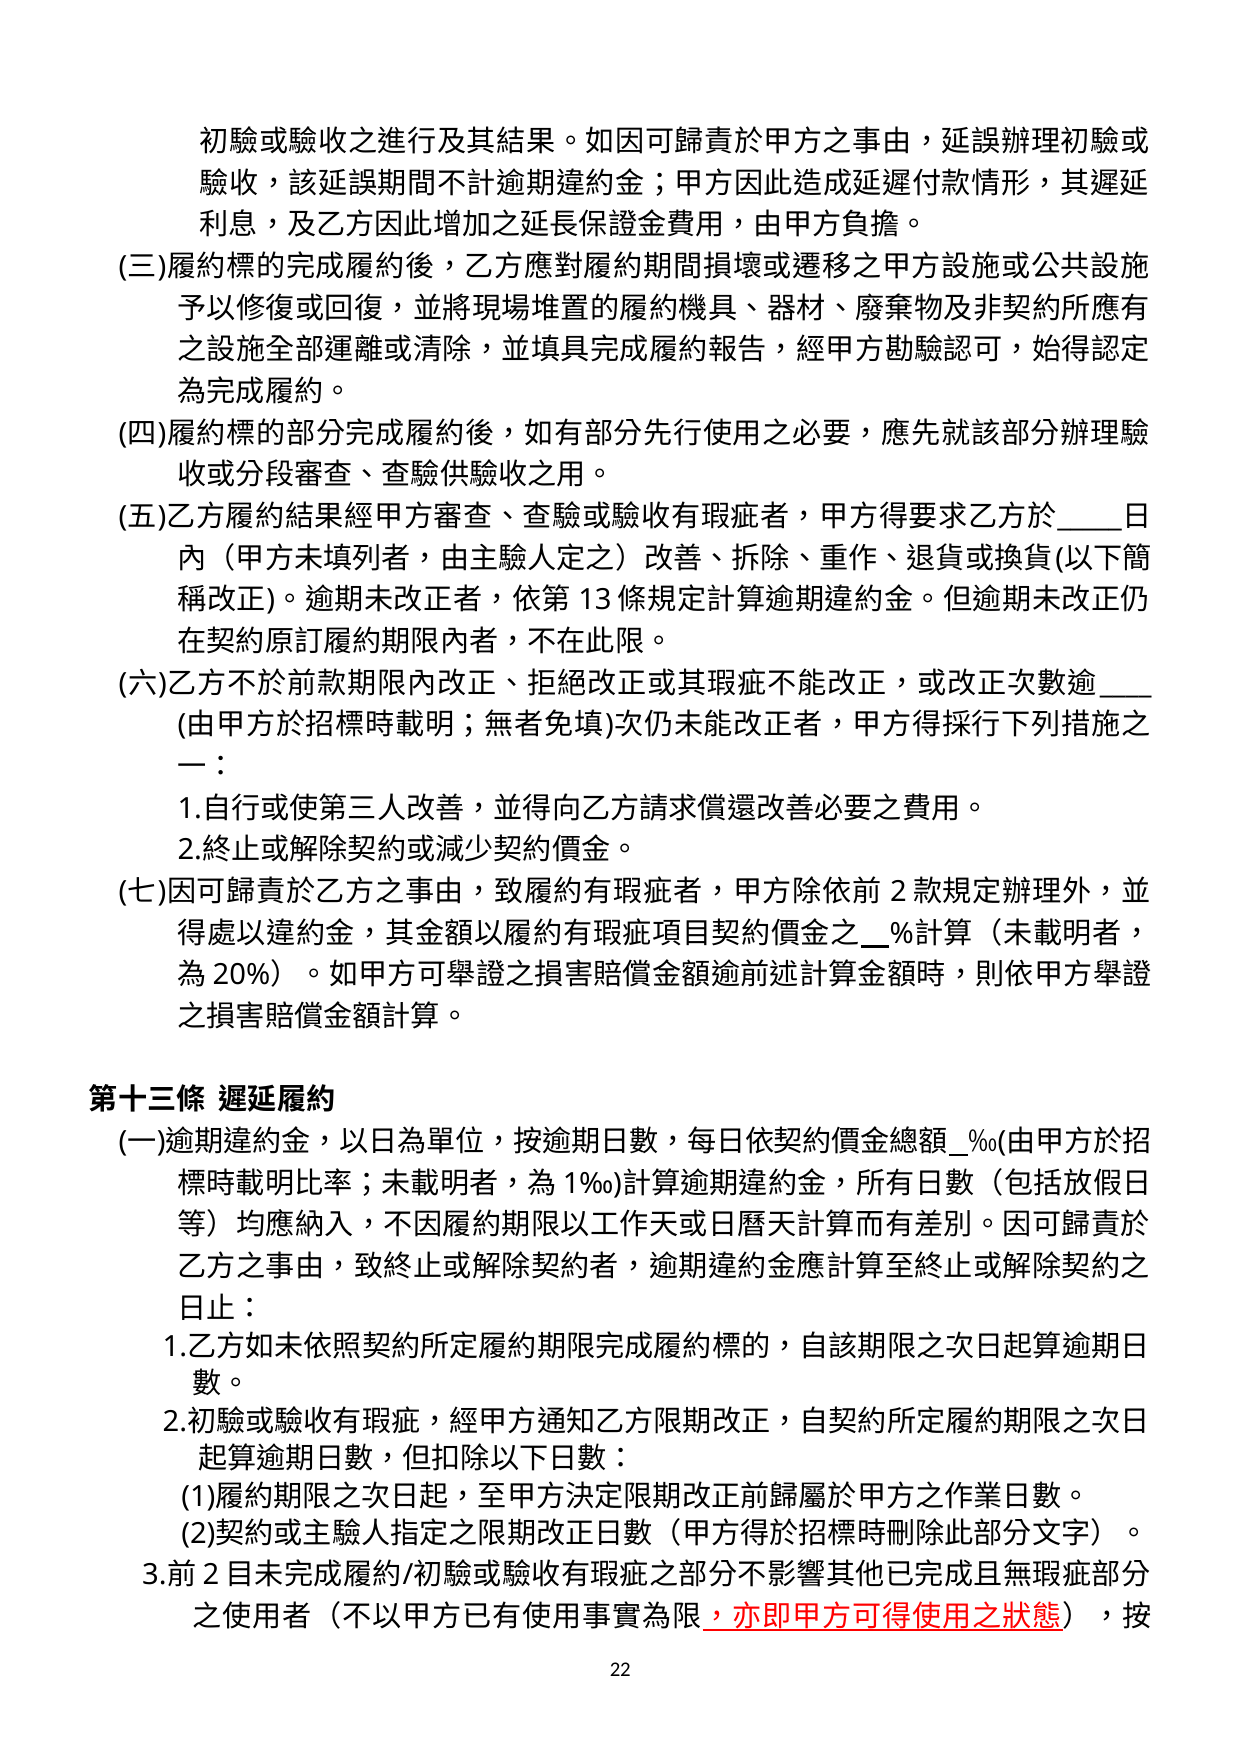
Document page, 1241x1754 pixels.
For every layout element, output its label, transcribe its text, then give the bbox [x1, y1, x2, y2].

text (2)契約或主驗人指定之限期改正日數（甲方得於招標時刪除此部分文字）。 [181, 1514, 1152, 1551]
text (七)因可歸責於乙方之事由，致履約有瑕疵者，甲方除依前2款規定辦理外，並得處以違約金，其金額以履約有瑕疵項目契約價金之 %計算（未載明者，為20%）。如甲方可舉證之損害賠償金額逾前述計算金額時，則依甲方舉證之損害賠償金額計算。 [118, 868, 1152, 1035]
text (四)履約標的部分完成履約後，如有部分先行使用之必要，應先就該部分辦理驗收或分段審查、查驗供驗收之用。 [118, 410, 1152, 493]
text 初驗或驗收之進行及其結果。如因可歸責於甲方之事由，延誤辦理初驗或驗收，該延誤期間不計逾期違約金；甲方因此造成延遲付款情形，其遲延利息，及乙方因此增加之延長保證金費用，由甲方負擔。 [177, 118, 1152, 243]
text (1)履約期限之次日起，至甲方決定限期改正前歸屬於甲方之作業日數。 [181, 1476, 1152, 1514]
text 3.前2目未完成履約/初驗或驗收有瑕疵之部分不影響其他已完成且無瑕疵部分之使用者（不以甲方已有使用事實為限，亦即甲方可得使用之狀態），按 [118, 1551, 1152, 1635]
text 第十三條 遲延履約 [89, 1076, 1152, 1118]
text 1.乙方如未依照契約所定履約期限完成履約標的，自該期限之次日起算逾期日數。 [162, 1326, 1152, 1401]
text (一)逾期違約金，以日為單位，按逾期日數，每日依契約價金總額 ‰(由甲方於招標時載明比率；未載明者，為1‰)計算逾期違約金，所有日數（包括放假日等）均應納入，不因履約期限以工作天或日曆天計算而有差別。因可歸責於乙方之事由，致終止或解除契約者，逾期違約金應計算至終止或解除契約之日止： [118, 1118, 1152, 1326]
text (六)乙方不於前款期限內改正、拒絕改正或其瑕疵不能改正，或改正次數逾____(由甲方於招標時載明；無者免填)次仍未能改正者，甲方得採行下列措施之一： [118, 660, 1152, 785]
text (五)乙方履約結果經甲方審查、查驗或驗收有瑕疵者，甲方得要求乙方於_____日內（甲方未填列者，由主驗人定之）改善、拆除、重作、退貨或換貨(以下簡稱改正)。逾期未改正者，依第13條規定計算逾期違約金。但逾期未改正仍在契約原訂履約期限內者，不在此限。 [118, 493, 1152, 660]
text 2.初驗或驗收有瑕疵，經甲方通知乙方限期改正，自契約所定履約期限之次日起算逾期日數，但扣除以下日數： [162, 1401, 1152, 1476]
text (三)履約標的完成履約後，乙方應對履約期間損壞或遷移之甲方設施或公共設施予以修復或回復，並將現場堆置的履約機具、器材、廢棄物及非契約所應有之設施全部運離或清除，並填具完成履約報告，經甲方勘驗認可，始得認定為完成履約。 [118, 243, 1152, 410]
text 2.終止或解除契約或減少契約價金。 [177, 826, 1146, 868]
text 1.自行或使第三人改善，並得向乙方請求償還改善必要之費用。 [177, 785, 1146, 826]
